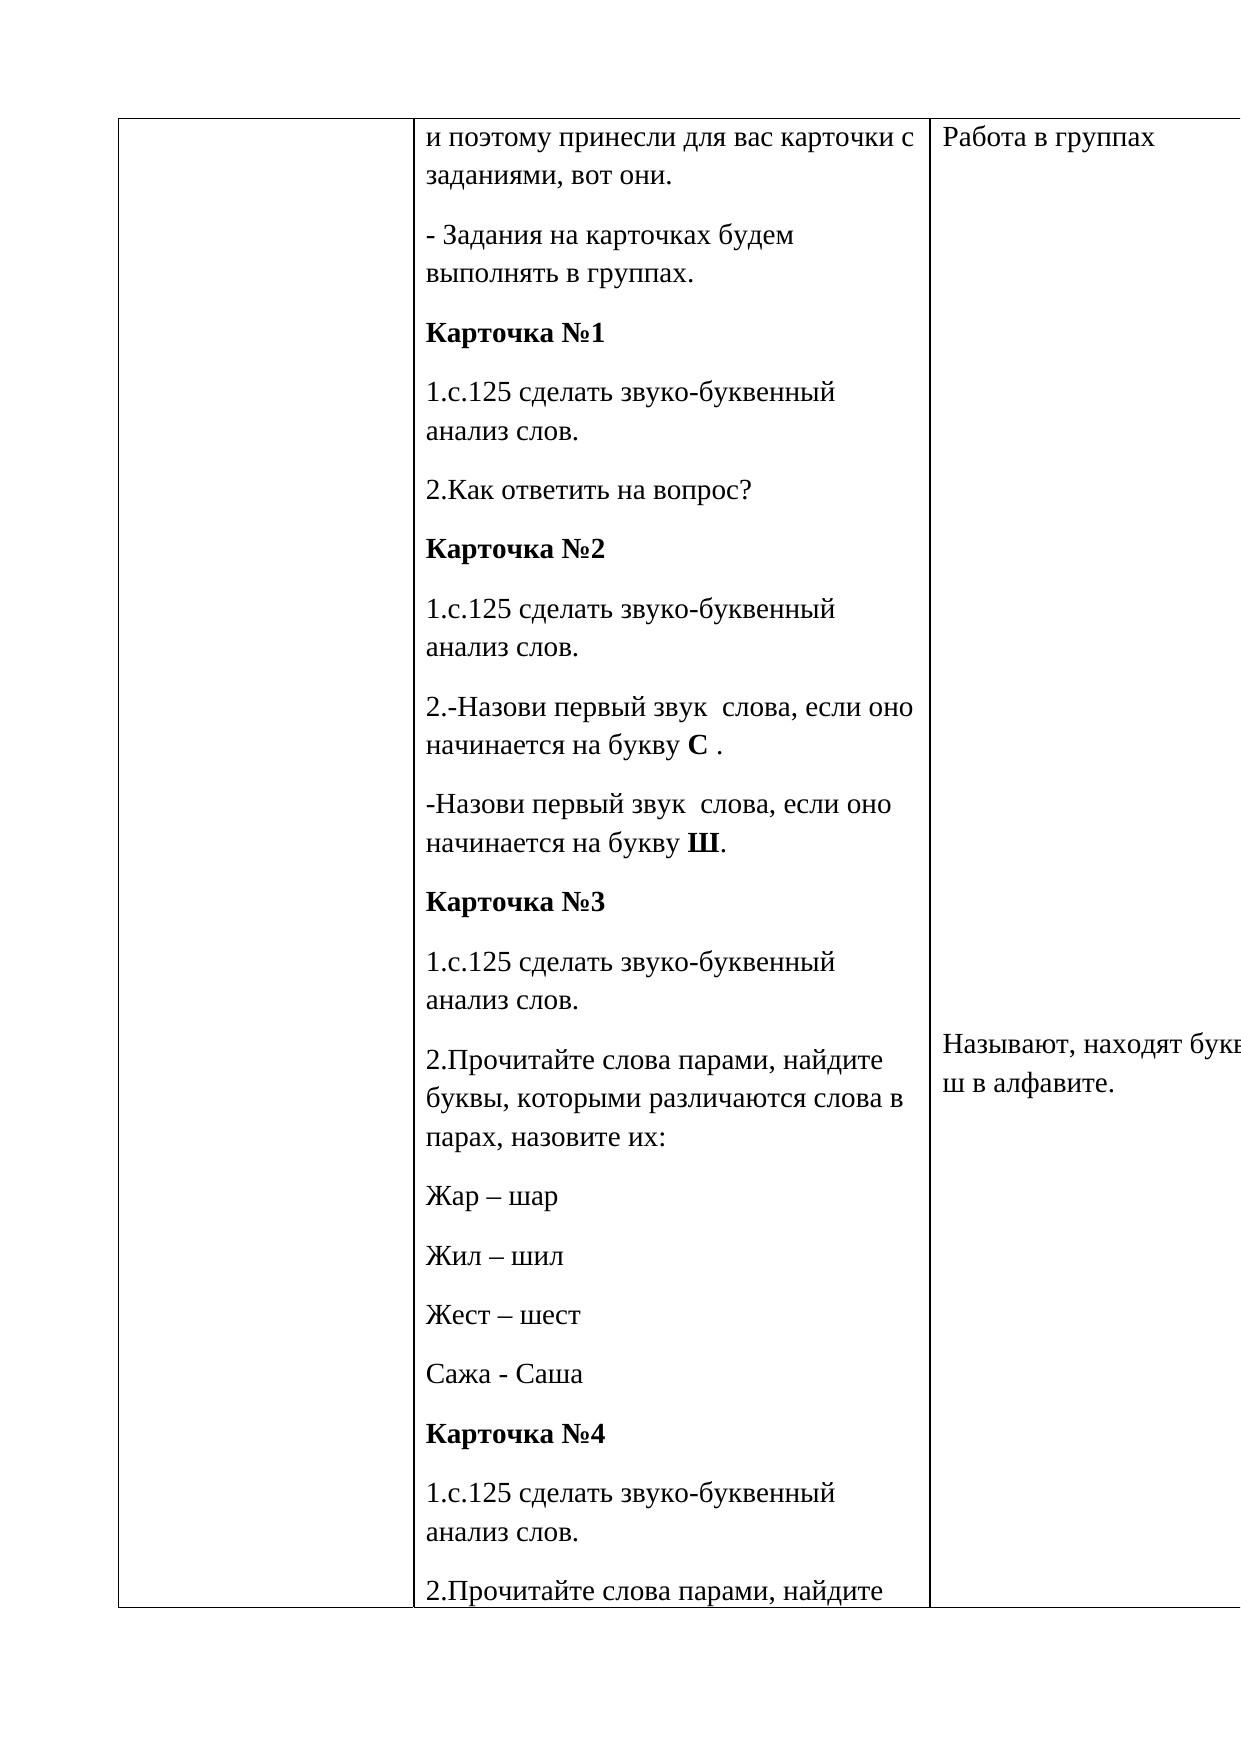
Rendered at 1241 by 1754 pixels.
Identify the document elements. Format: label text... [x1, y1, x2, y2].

table_cell Эмоциональный настрой Артикуляционная Разминка Постановка темы и цели урока Работа над темой урока Физкультминутка муз. Физкультминутка [119, 119, 413, 1607]
table_cell Проговаривают хором -Выполняют артикуляционные упражнения - Чтобы подготовить к работе язык, горло, губы, дыхание. Проговаривание скороговорки с постепенным усилением голоса. - Везде встречается звук Ш - Знакомство с буквой, обозначающей звук ш. Научимся определять звук ш в словах и обозначать его буквой, научимся писать новую букву. -Хоровое чтение -Возьмём животных, в названии которых есть звук ш - чтение по цепочке Работа в группах Называют, находят букву ш в алфавите. Алфавит, показать Букву Ш Лента букв -Звук ш- согласный,твёрдый пары нет, глухой парный, пара ж. -Звук ш- согласный,твёрдый пары нет, глухой парный, пара ж, обозначаем синим цветом и буквой ш Какой звук обозначает, нет мягкой пары. Научились писать прописную букву ш. Какие слова пишутся с прописной буквы ш, научиться их писать, потренироваться в нахождении звука ш в словах. Они парные по звонкости-глухости -Звук ш- согласный,твёрдый пары нет, глухой парный, пара ж, обозначаем синим цветом и буквой ш Жи- пиши с и, а ши -? [931, 119, 1240, 1607]
table_cell Хором: Слышишь звонкий голосок? Нам пора начать урок! Мы - умные! Мы – дружные! Мы – внимательные! Мы – старательные! Мы отлично учимся! Всё у нас получится! - Я очень рада видеть вас всех на уроке. Давайте настроимся на работу, улыбнёмся друг другу, чтобы у нас было хорошее настроение. Тихо садитесь. Начнём наш урок, продолжив сказку « Приключения Ветерка» -Вокруг Ветерка тёмная и мрачная пещера.(Широко откройте рот) -Задача языка, грозного стражника пещеры, - устроить преграду Ветерку, не пропустить его к выходу.(Широкий язык поднимите к нёбу, но не касайтесь его.) -Язык своими боками прижимается к верхним Зубам, а передней частью поднимается вверх, к «потолочку» (Боковые края языка прижми к верхним коренным зубам.) -Язык пытается преградить Ветерку дорогу. - Ещё чуть-чуть, и путь к свободе будет совсем закрыт! Ветерок с силой прорывается в щель между поднятым Языком и «потолочком». (Подуйте на кончик широкого языка, поднятого к нёбу) -Делает он это так быстро, что Зубы не успевают сомкнуться и закрыть ему выход. Между зубами остаётся довольно широкая щель. В неё-то и выскакивает радостный Ветерок. (Вытяни губы вперёд, разомкни зубы, оставив между ними «дорожку». Отчётливо и длительно, многократно произнеси звук ш.) -Герой преодолел все преграды, перехитрил стражников и шипит от радости, да так сильно, что удивлённые Губы вытягиваются вперёд. ( Приблизь ладонь ко рту, почувствуй широкую струю тёплого воздуха. Обрати внимание на вытянутые вперёд губы.) Выполним упражнения « Воздушный шарик». - С какой целью проводим данную работу? - С вами желает познакомиться новая скороговорка «Ша-ша-ша –наша шуба хороша.Шо-шо-шо в нашей шубе хорошо.Шу-шу-шу –нашу шубу я ношу». -Проговаривайте скороговорку медленно за мной. Упражнение «Радио» -Что общего в упражнениях, которые мы выполняли? -Кто может сформулировать тему сегодняшнего урока? -Чему мы будем учиться? -Отгадайте загадку. Мышка дом себе нашла, Мышка добрая была: В доме том в конце концов Стало множество жильцов. ( Теремок) - Чтобы изучить новую букву мы отправимся в гости к сказке -Как вы думаете, кто из героев сегодня у нас в гостях? (Читаем хором на слайде: Мышка-норушка, комар- пискун, заяц-попрыгаец, лягушка-попрыгушка, зайчишка – трусишка, волк-зубами щёлк, лисичка-сестричка, лисушка-подружка, волчишка-серый хвостишко, мишка-топтыжка) - Как вы думаете кого из этих героев мы оставим? -Показ слайдов и чтение названий животных, которые остаются на уроке. -Ребята, но эти герои пришли не с пустыми руками, они хотят вам помочь в решении поставленных задач и поэтому принесли для вас карточки с заданиями, вот они. - Задания на карточках будем выполнять в группах. Карточка №1 1.с.125 сделать звуко-буквенный анализ слов. 2.Как ответить на вопрос? Карточка №2 1.с.125 сделать звуко-буквенный анализ слов. 2.-Назови первый звук слова, если оно начинается на букву С . -Назови первый звук слова, если оно начинается на букву Ш. Карточка №3 1.с.125 сделать звуко-буквенный анализ слов. 2.Прочитайте слова парами, найдите буквы, которыми различаются слова в парах, назовите их: Жар – шар Жил – шил Жест – шест Сажа - Саша Карточка №4 1.с.125 сделать звуко-буквенный анализ слов. 2.Прочитайте слова парами, найдите буквы, которыми различаются слова в парах, назовите их: Кашка – каска Мишка – миска Крыша – крыса Шутки – сутки Карточка №5 1.с.125 сделать звуко-буквенный анализ слов. 2. Распредели слова по группам. (картинки, в названии которых звук ш в начале слова, в середине и в конце). Карточка №6 1.с.125 сделать звуко-буквенный анализ слов. 2.На какие две группы можно разделить все слова? Шура,шляпа,шашки,Шарик,шуба, Шурик. -Мышка-норушка с нетерпением ждёт, как же вы справились с заданием №1 После проверки задания№1. -Кто может сказать какой буквой обозначается звук ш? После проверки задания№2, карточка№1. - Давайте определим, квартиру, в которой живёт буква ш. -Чтение слогов (учебник с.125) -Мышка-норушка довольна вашей работой. -Подведём итог о выполненной работе. - Откройте учебник с.125,найдите и прочитайте, что нужно запомнить . -Вы хорошо поработали, и наши гости приглашают вас отдохнуть. -Ответа на свои вопросы ждёт Лягушка-квакушка. После проверки задания№2, карточка№2. -Кто может дать характеристику звуку ш - Рассмотрите букву ш на что она похожа? Г.Виеру Шура сено ворошил, Вилы в сене позабыл. Н.Н.Носов Когда у расчёски три зуба осталось, Тогда буква Ш над ней посмеялась. А.Шибаев Посмотри на букву Ш – Буква очень хороша, Потому что из неё Можно сделать Е и Ё - Письмо буквы ш -Самооценка -Что вы уже знаете о букве ш? - Как вы думаете, а что предстоит узнать? - Хорошо, для этого нам потребуется выполнить задания зайчишки – трусишки и лисушка-подружка После проверки задания№2, карточка№5,№6 буя Я буду называть слова, а вы дол должны определить с какой буквы вы они пишутся. Если с заглавной, то вы встанете на носочки, если с маленькой, то присядете. Кошка – Маришка, Котёнок – Тишка, Щенок – Дружок, Цыплёнок – Пушок, Корова – Бурёнка, Коза – Найдёнка, Поросёнок – Хрюша, И бычок – Гаврюша, Петух – Крикун, Козёл – Бодун. Все их клички до одной Пишем с буквы прописной. -Письмо в тетради (имён) -Выполняем задания волчишки-серого хвостишки, мишки-топтыжки) После проверки задания№2, карточка№3 После проверки задания№2, карточка№4 -определите и назовите пары слов, в которых слова различаются только звонкостью-глухостью первых звуков. - Что можно сказать о буквах ж и ш? Что нужно сделать, чтобы не ошибиться в написании слов? (ш –ж) Но. - ножи Ёр. –ерш? Итог урока: Сегодня на уроке: Я повторил (а)…. Я узнал (а)... Мне было интересно… Мне было трудно… [415, 119, 929, 1607]
